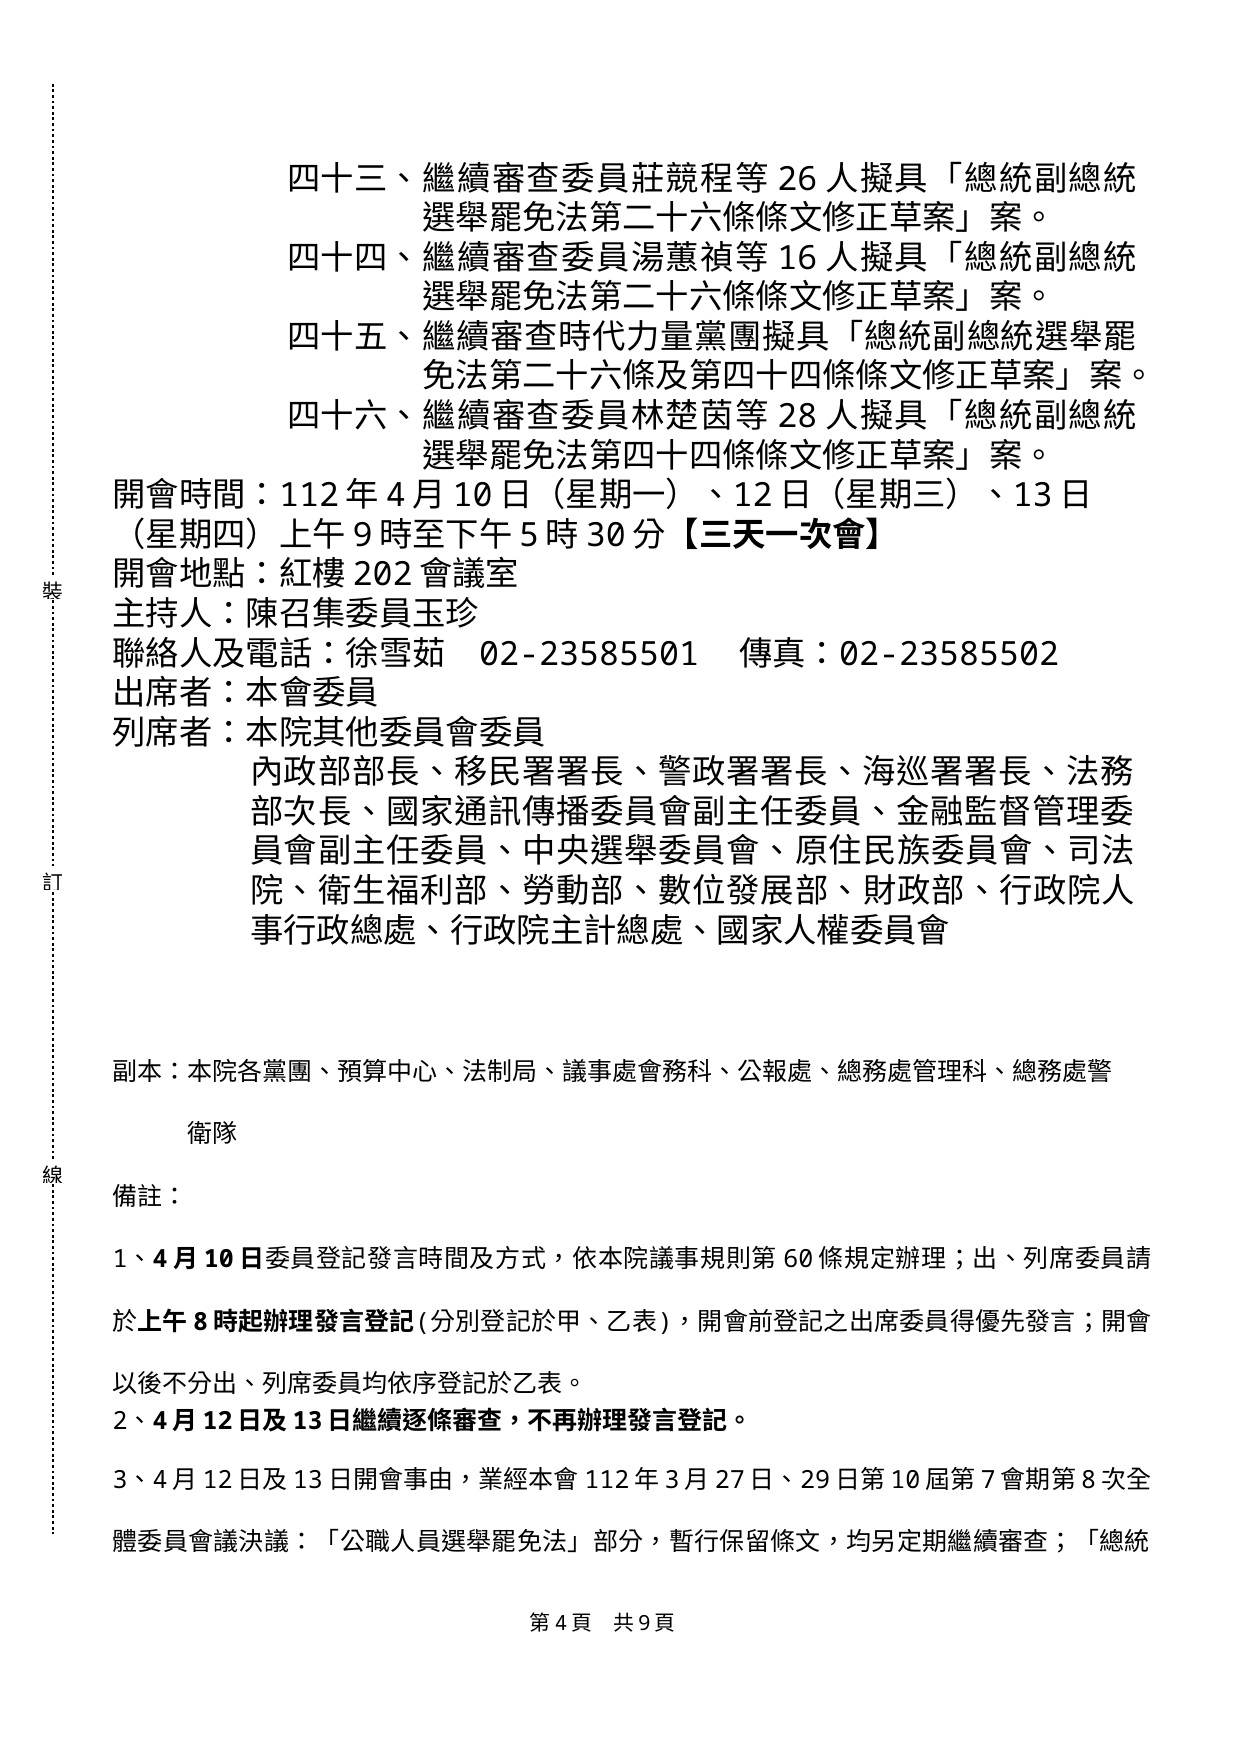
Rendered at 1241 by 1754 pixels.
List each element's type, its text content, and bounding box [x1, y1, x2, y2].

text 出席者：本會委員 [112, 673, 1092, 712]
list 4月12日及13日繼續逐條審查，不再辦理發言登記。 [112, 1402, 1152, 1436]
list 4月12日及13日開會事由，業經本會112年3月27日、29日第10屆第7會期第8次全體委員會議決議：「公職人員選舉罷免法」部分，暫行保留條文，均另定期繼續審查；「總統 [112, 1436, 1152, 1561]
text 內政部部長、移民署署長、警政署署長、海巡署署長、法務部次長、國家通訊傳播委員會副主任委員、金融監督管理委員會副主任委員、中央選舉委員會、原住民族委員會、司法院、衛生福利部、勞動部、數位發展部、財政部、行政院人事行政總處、行政院主計總處、國家人權委員會 [250, 752, 1137, 950]
text 四十四、 繼續審查委員湯蕙禎等16人擬具「總統副總統選舉罷免法第二十六條條文修正草案」案。 [287, 237, 1137, 317]
text 列席者：本院其他委員會委員 [112, 712, 1092, 752]
text 開會地點：紅樓202會議室 [112, 554, 1092, 594]
text 四十五、 繼續審查時代力量黨團擬具「總統副總統選舉罷免法第二十六條及第四十四條條文修正草案」案。 [287, 317, 1137, 396]
text 主持人：陳召集委員玉珍 [112, 594, 1092, 633]
text 副本：本院各黨團、預算中心、法制局、議事處會務科、公報處、總務處管理科、總務處警衛隊 [112, 1027, 1137, 1152]
text 聯絡人及電話：徐雪茹 02-23585501 傳真：02-23585502 [112, 633, 1092, 673]
text 備註： [112, 1152, 1092, 1215]
text 四十六、 繼續審查委員林楚茵等28人擬具「總統副總統選舉罷免法第四十四條條文修正草案」案。 [287, 396, 1137, 475]
text 四十三、 繼續審查委員莊競程等26人擬具「總統副總統選舉罷免法第二十六條條文修正草案」案。 [287, 158, 1137, 237]
text 開會時間：112年4月10日（星期一）、12日（星期三）、13日（星期四）上午9時至下午5時30分【三天一次會】 [112, 475, 1152, 554]
list 4月10日委員登記發言時間及方式，依本院議事規則第60條規定辦理；出、列席委員請於上午8時起辦理發言登記(分別登記於甲、乙表)，開會前登記之出席委員得優先發言；開會以後不分出、列席委員均依序登記於乙表。 [112, 1215, 1152, 1402]
